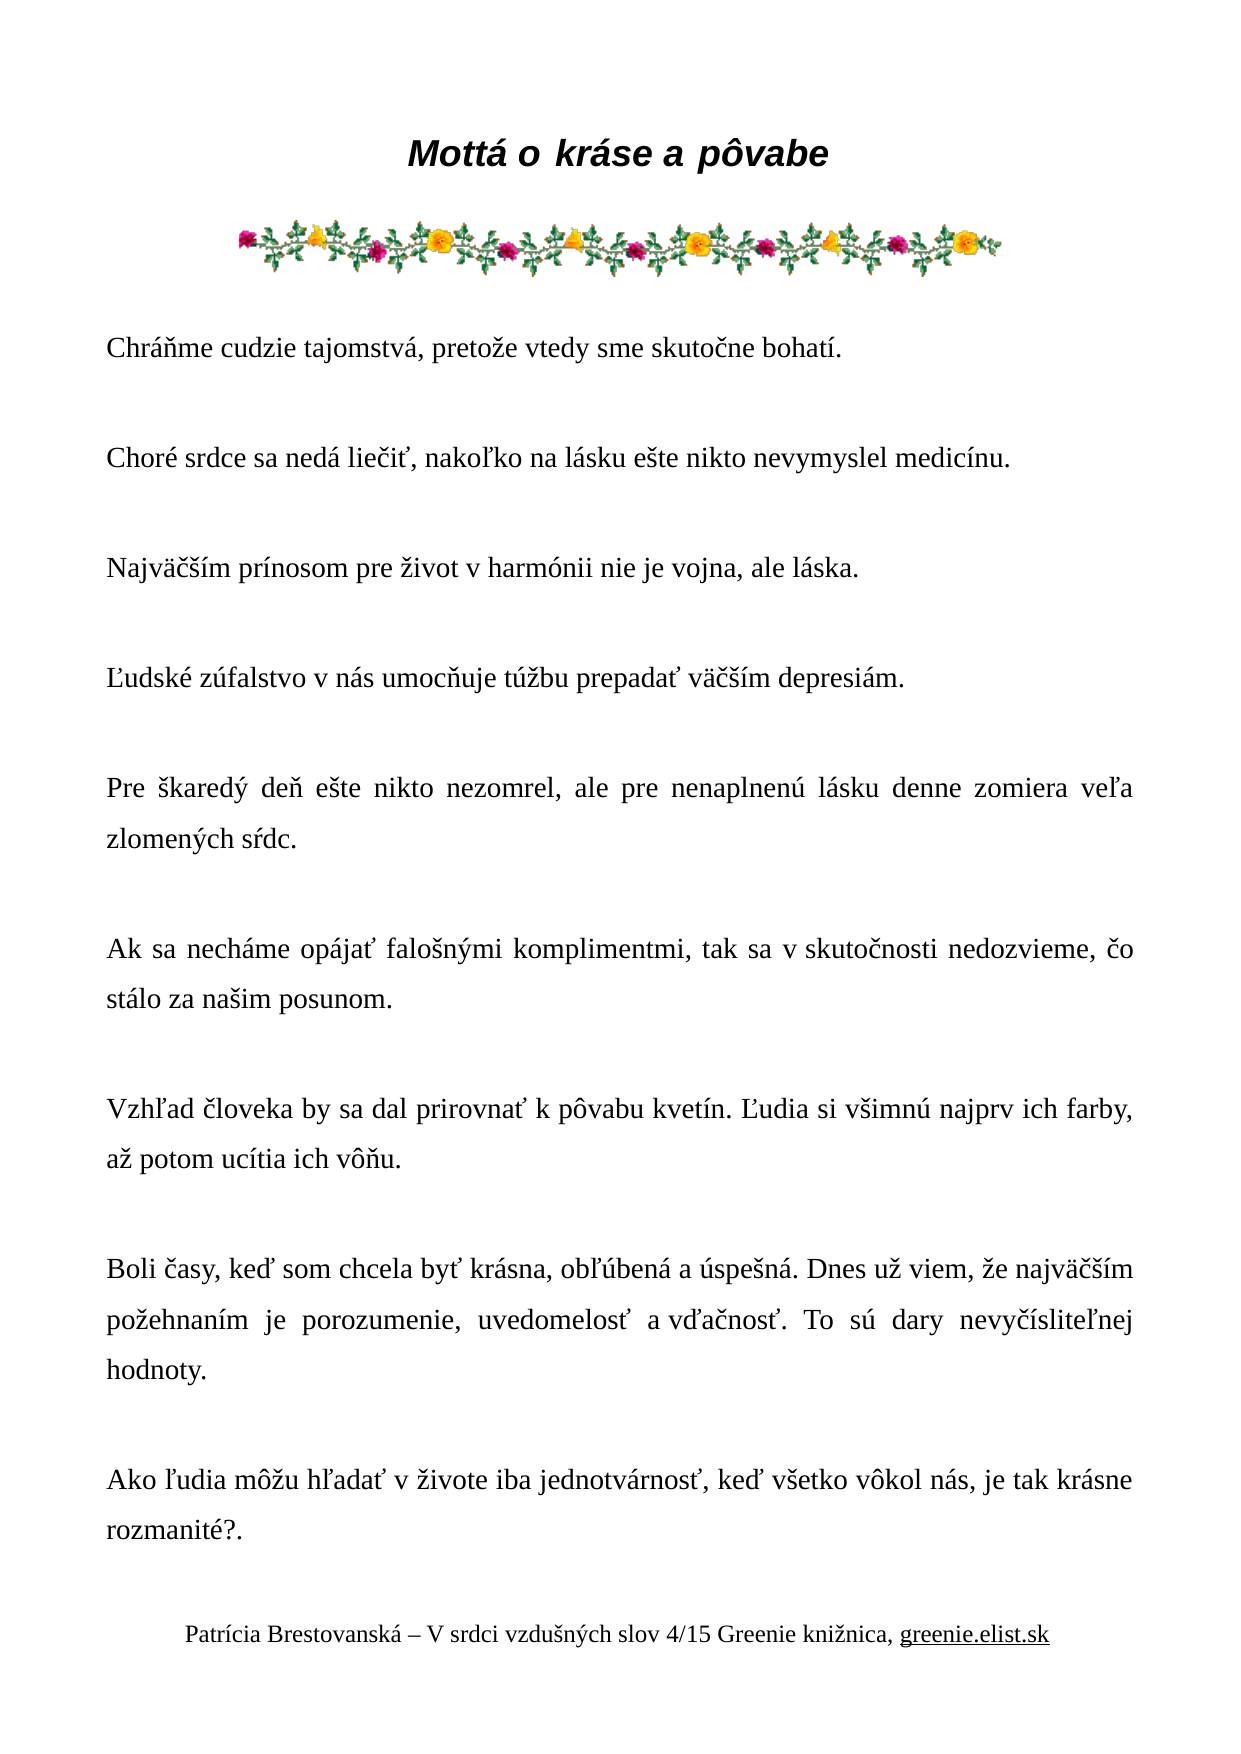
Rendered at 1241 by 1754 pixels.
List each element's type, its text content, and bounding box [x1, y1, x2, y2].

subtitle Mottá o kráse a pôvabe [106, 131, 1134, 174]
text Pre škaredý deň ešte nikto nezomrel, ale pre nenaplnenú lásku denne zomiera veľa zlomených sŕdc. [106, 771, 1134, 854]
text Choré srdce sa nedá liečiť, nakoľko na lásku ešte nikto nevymyslel medicínu. [106, 441, 1134, 474]
text Ľudské zúfalstvo v nás umocňuje túžbu prepadať väčším depresiám. [106, 661, 1134, 694]
text Najväčším prínosom pre život v harmónii nie je vojna, ale láska. [106, 551, 1134, 584]
text Boli časy, keď som chcela byť krásna, obľúbená a úspešná. Dnes už viem, že najväčším požehnaním je porozumenie, uvedomelosť a vďačnosť. To sú dary nevyčísliteľnej hodnoty. [106, 1251, 1134, 1386]
picture [238, 220, 1002, 277]
text Vzhľad človeka by sa dal prirovnať k pôvabu kvetín. Ľudia si všimnú najprv ich farby, až potom ucítia ich vôňu. [106, 1091, 1134, 1175]
text Ak sa necháme opájať falošnými komplimentmi, tak sa v skutočnosti nedozvieme, čo stálo za našim posunom. [106, 931, 1134, 1015]
text Chráňme cudzie tajomstvá, pretože vtedy sme skutočne bohatí. [106, 331, 1134, 364]
text Ako ľudia môžu hľadať v živote iba jednotvárnosť, keď všetko vôkol nás, je tak krásne rozmanité?. [106, 1462, 1134, 1546]
